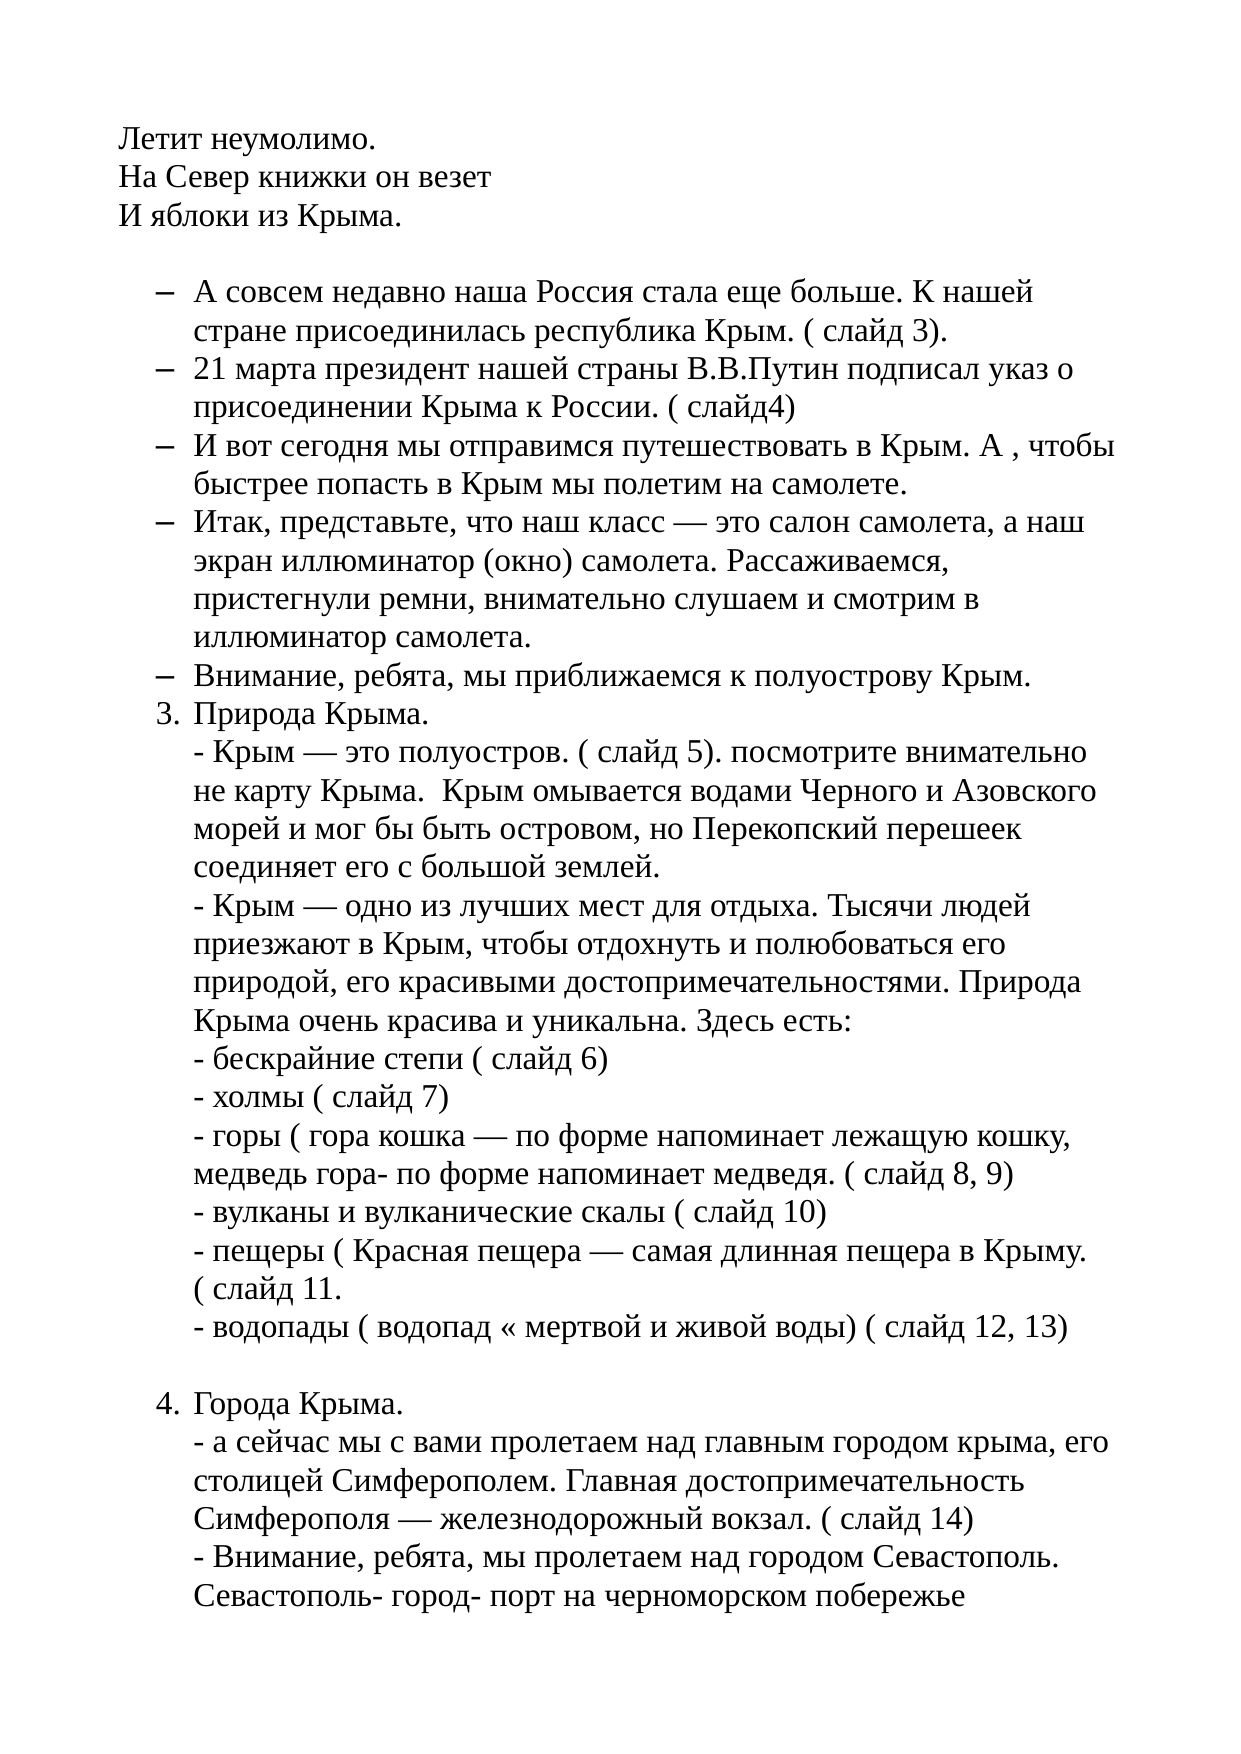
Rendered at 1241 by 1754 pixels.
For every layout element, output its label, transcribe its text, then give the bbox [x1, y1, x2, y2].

text Летит неумолимо. [118, 118, 1122, 156]
list Севастополь- город- порт на черноморском побережье [156, 1575, 1122, 1613]
list Города Крыма. [156, 1383, 1122, 1421]
list Внимание, ребята, мы приближаемся к полуострову Крым. [156, 655, 1122, 693]
list А совсем недавно наша Россия стала еще больше. К нашей стране присоединилась республика Крым. ( слайд 3). [156, 271, 1122, 348]
list - холмы ( слайд 7) [156, 1076, 1122, 1115]
list ( слайд 11. [156, 1268, 1122, 1306]
list Итак, представьте, что наш класс — это салон самолета, а наш экран иллюминатор (окно) самолета. Рассаживаемся, пристегнули ремни, внимательно слушаем и смотрим в иллюминатор самолета. [156, 501, 1122, 655]
list - горы ( гора кошка — по форме напоминает лежащую кошку, медведь гора- по форме напоминает медведя. ( слайд 8, 9) [156, 1115, 1122, 1191]
list - Внимание, ребята, мы пролетаем над городом Севастополь. [156, 1536, 1122, 1575]
list - бескрайние степи ( слайд 6) [156, 1038, 1122, 1076]
list Природа Крыма. [156, 693, 1122, 731]
list - Крым — одно из лучших мест для отдыха. Тысячи людей приезжают в Крым, чтобы отдохнуть и полюбоваться его природой, его красивыми достопримечательностями. Природа Крыма очень красива и уникальна. Здесь есть: [156, 885, 1122, 1038]
list - Крым — это полуостров. ( слайд 5). посмотрите внимательно не карту Крыма. Крым омывается водами Черного и Азовского морей и мог бы быть островом, но Перекопский перешеек соединяет его с большой землей. [156, 731, 1122, 885]
list - пещеры ( Красная пещера — самая длинная пещера в Крыму. [156, 1230, 1122, 1268]
text На Север книжки он везет [118, 156, 1122, 195]
text И яблоки из Крыма. [118, 195, 1122, 233]
list - а сейчас мы с вами пролетаем над главным городом крыма, его столицей Симферополем. Главная достопримечательность Симферополя — железнодорожный вокзал. ( слайд 14) [156, 1421, 1122, 1536]
list 21 марта президент нашей страны В.В.Путин подписал указ о присоединении Крыма к России. ( слайд4) [156, 348, 1122, 425]
list И вот сегодня мы отправимся путешествовать в Крым. А , чтобы быстрее попасть в Крым мы полетим на самолете. [156, 425, 1122, 501]
list - вулканы и вулканические скалы ( слайд 10) [156, 1191, 1122, 1230]
list - водопады ( водопад « мертвой и живой воды) ( слайд 12, 13) [156, 1306, 1122, 1345]
